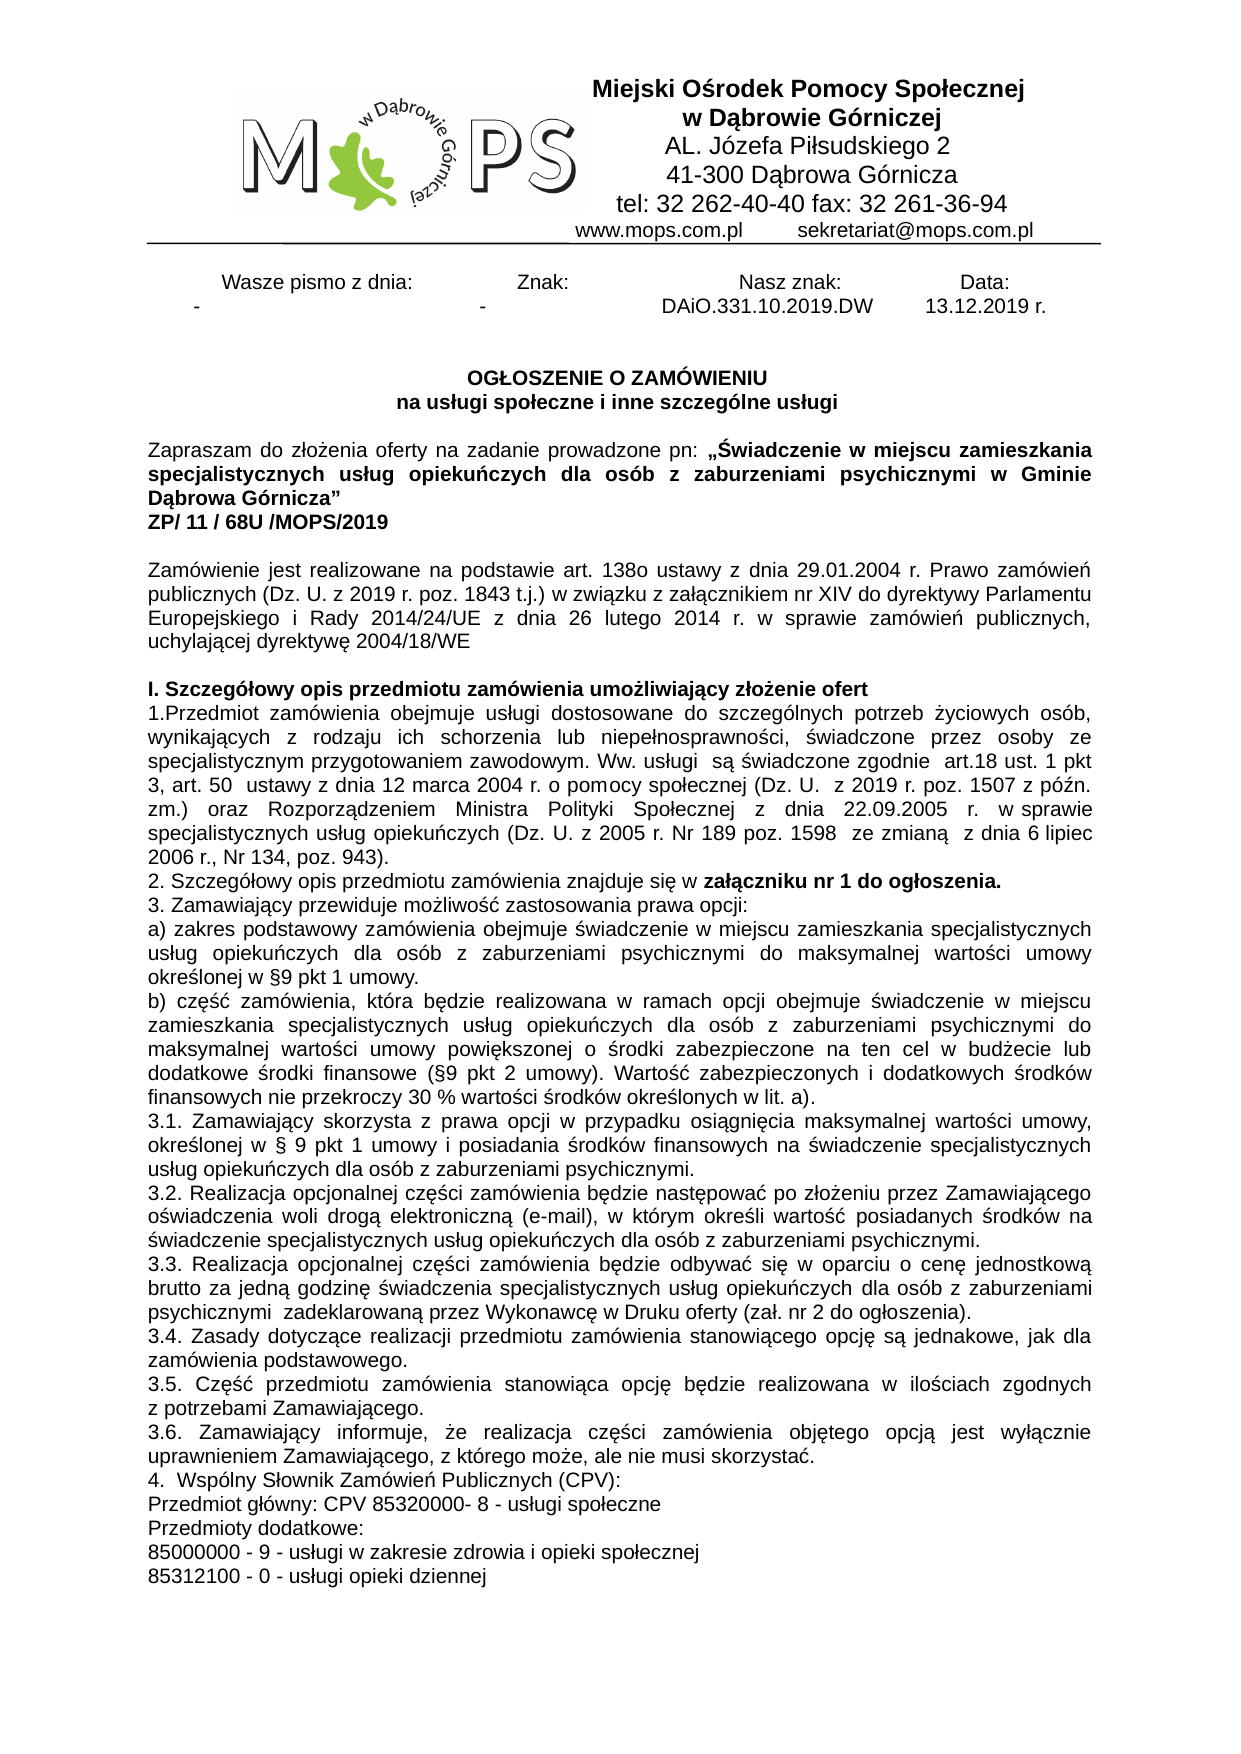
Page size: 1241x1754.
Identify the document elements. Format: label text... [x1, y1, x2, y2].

text 3.6. Zamawiający informuje, że realizacja części zamówienia objętego opcją jest wyłącznie uprawnieniem Zamawiającego, z którego może, ale nie musi skorzystać. [148, 1420, 1093, 1468]
text 3.4. Zasady dotyczące realizacji przedmiotu zamówienia stanowiącego opcję są jednakowe, jak dla zamówienia podstawowego. [148, 1324, 1093, 1372]
text Przedmioty dodatkowe: [148, 1516, 1093, 1540]
text 3.1. Zamawiający skorzysta z prawa opcji w przypadku osiągnięcia maksymalnej wartości umowy, określonej w § 9 pkt 1 umowy i posiadania środków finansowych na świadczenie specjalistycznych usług opiekuńczych dla osób z zaburzeniami psychicznymi. [148, 1108, 1093, 1180]
text Przedmiot główny: CPV 85320000- 8 - usługi społeczne [148, 1492, 1093, 1516]
subtitle OGŁOSZENIE O ZAMÓWIENIU [148, 366, 1093, 390]
text I. Szczegółowy opis przedmiotu zamówienia umożliwiający złożenie ofert [148, 677, 1093, 701]
text 3.5. Część przedmiotu zamówienia stanowiąca opcję będzie realizowana w ilościach zgodnych z potrzebami Zamawiającego. [148, 1372, 1093, 1420]
text 1.Przedmiot zamówienia obejmuje usługi dostosowane do szczególnych potrzeb życiowych osób, wynikających z rodzaju ich schorzenia lub niepełnosprawności, świadczone przez osoby ze specjalistycznym przygotowaniem zawodowym. Ww. usługi są świadczone zgodnie art.18 ust. 1 pkt 3, art. 50 ustawy z dnia 12 marca 2004 r. o pomocy społecznej (Dz. U. z 2019 r. poz. 1507 z późn. zm.) oraz Rozporządzeniem Ministra Polityki Społecznej z dnia 22.09.2005 r. w sprawie specjalistycznych usług opiekuńczych (Dz. U. z 2005 r. Nr 189 poz. 1598 ze zmianą z dnia 6 lipiec 2006 r., Nr 134, poz. 943). [148, 701, 1093, 869]
text ZP/ 11 / 68U /MOPS/2019 [148, 509, 1093, 533]
text 3. Zamawiający przewiduje możliwość zastosowania prawa opcji: [148, 893, 1093, 917]
text 85312100 - 0 - usługi opieki dziennej [148, 1564, 1093, 1588]
text 2. Szczegółowy opis przedmiotu zamówienia znajduje się w załączniku nr 1 do ogłoszenia. [148, 869, 1093, 893]
text Zapraszam do złożenia oferty na zadanie prowadzone pn: „Świadczenie w miejscu zamieszkania specjalistycznych usług opiekuńczych dla osób z zaburzeniami psychicznymi w Gminie Dąbrowa Górnicza” [148, 438, 1093, 509]
text - - DAiO.331.10.2019.DW 13.12.2019 r. [148, 293, 1093, 317]
text 3.2. Realizacja opcjonalnej części zamówienia będzie następować po złożeniu przez Zamawiającego oświadczenia woli drogą elektroniczną (e-mail), w którym określi wartość posiadanych środków na świadczenie specjalistycznych usług opiekuńczych dla osób z zaburzeniami psychicznymi. [148, 1180, 1093, 1252]
text Zamówienie jest realizowane na podstawie art. 138o ustawy z dnia 29.01.2004 r. Prawo zamówień publicznych (Dz. U. z 2019 r. poz. 1843 t.j.) w związku z załącznikiem nr XIV do dyrektywy Parlamentu Europejskiego i Rady 2014/24/UE z dnia 26 lutego 2014 r. w sprawie zamówień publicznych, uchylającej dyrektywę 2004/18/WE [148, 557, 1093, 653]
subtitle na usługi społeczne i inne szczególne usługi [148, 390, 1093, 414]
picture [231, 88, 586, 212]
text 4. Wspólny Słownik Zamówień Publicznych (CPV): [148, 1468, 1093, 1492]
text 3.3. Realizacja opcjonalnej części zamówienia będzie odbywać się w oparciu o cenę jednostkową brutto za jedną godzinę świadczenia specjalistycznych usług opiekuńczych dla osób z zaburzeniami psychicznymi zadeklarowaną przez Wykonawcę w Druku oferty (zał. nr 2 do ogłoszenia). [148, 1252, 1093, 1324]
text 85000000 - 9 - usługi w zakresie zdrowia i opieki społecznej [148, 1540, 1093, 1564]
text a) zakres podstawowy zamówienia obejmuje świadczenie w miejscu zamieszkania specjalistycznych usług opiekuńczych dla osób z zaburzeniami psychicznymi do maksymalnej wartości umowy określonej w §9 pkt 1 umowy. [148, 917, 1093, 989]
text b) część zamówienia, która będzie realizowana w ramach opcji obejmuje świadczenie w miejscu zamieszkania specjalistycznych usług opiekuńczych dla osób z zaburzeniami psychicznymi do maksymalnej wartości umowy powiększonej o środki zabezpieczone na ten cel w budżecie lub dodatkowe środki finansowe (§9 pkt 2 umowy). Wartość zabezpieczonych i dodatkowych środków finansowych nie przekroczy 30 % wartości środków określonych w lit. a). [148, 989, 1093, 1108]
